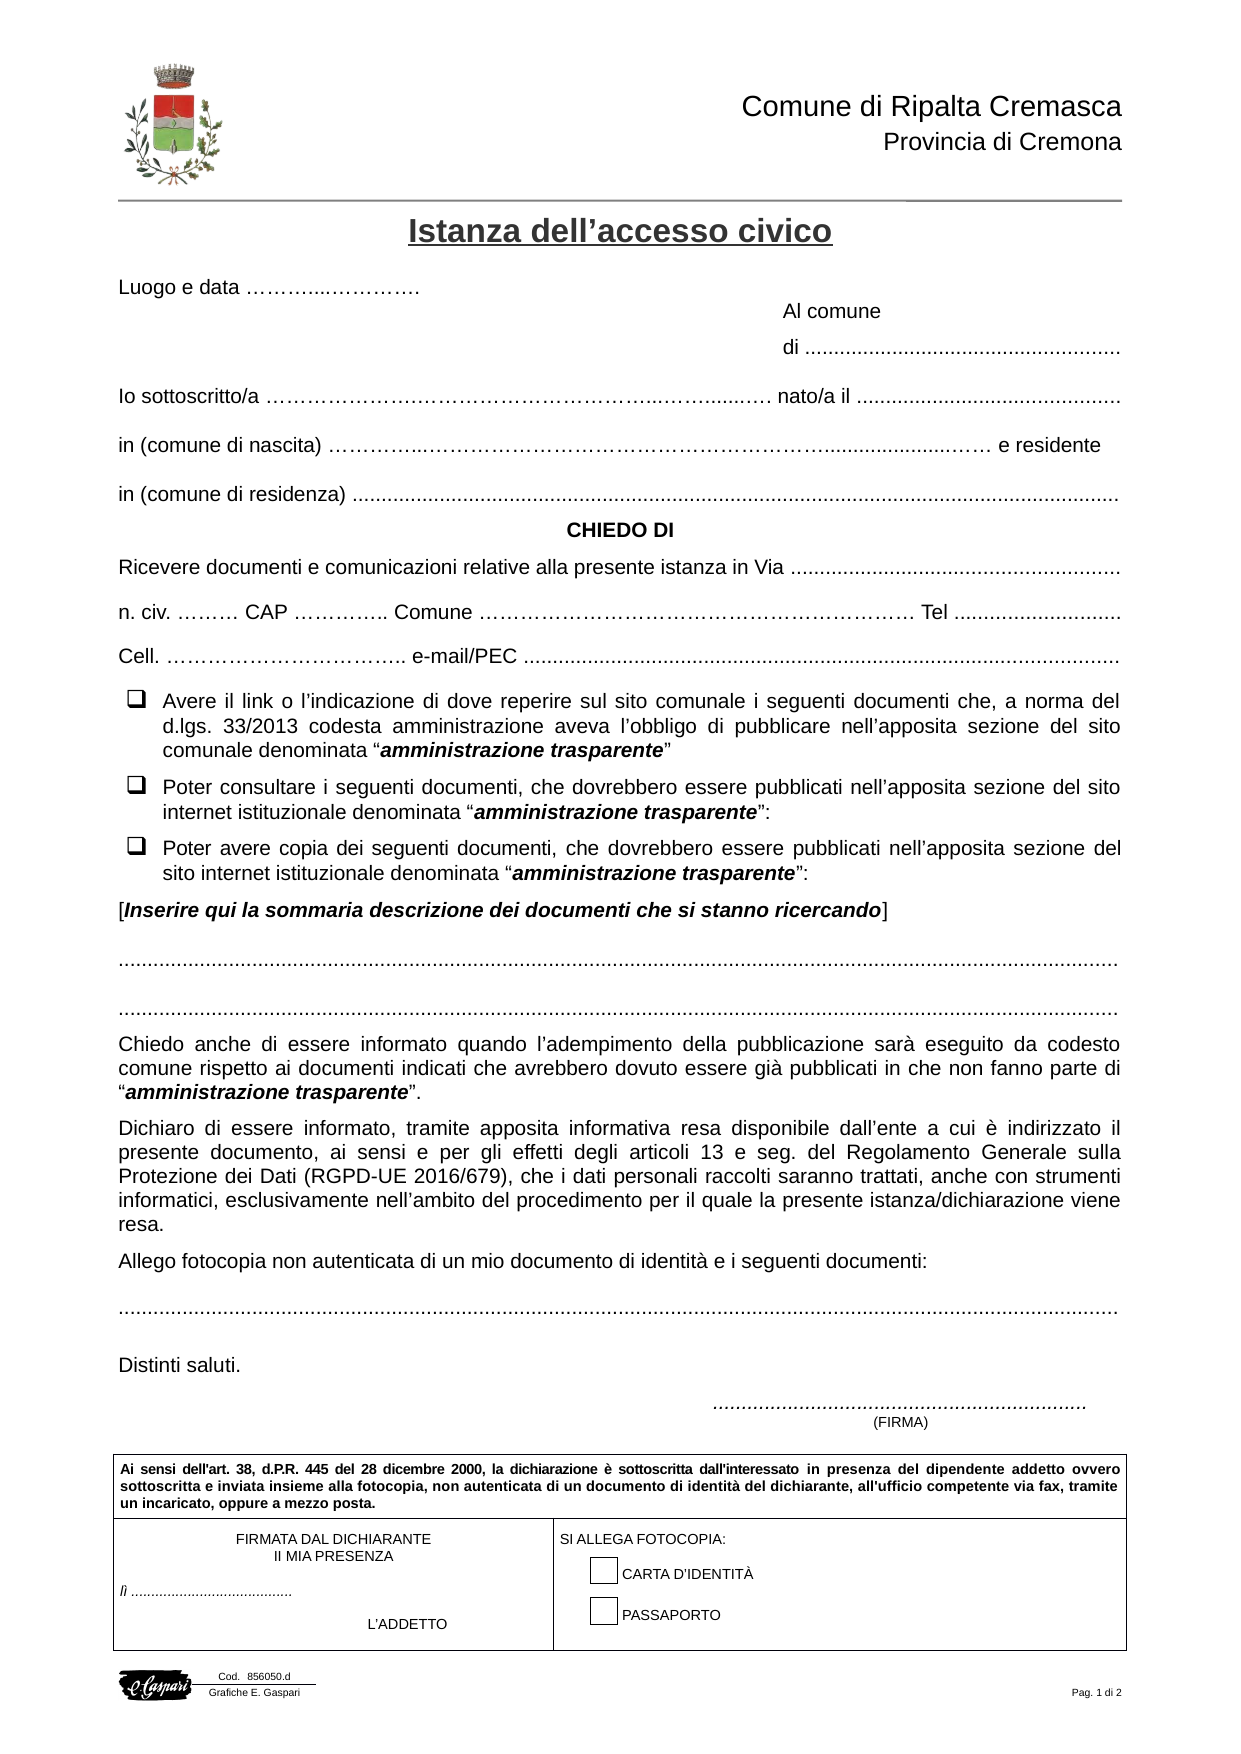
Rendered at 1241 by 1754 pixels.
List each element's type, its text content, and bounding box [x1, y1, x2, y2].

list Avere il link o l’indicazione di dove reperire sul sito comunale i seguenti documenti che, a norma del d.lgs. 33/2013 codesta amministrazione aveva l’obbligo di pubblicare nell’apposita sezione del sito comunale denominata “amministrazione trasparente” [125, 689, 1122, 762]
text di [783, 335, 1122, 359]
list Poter consultare i seguenti documenti, che dovrebbero essere pubblicati nell’apposita sezione del sito internet istituzionale denominata “amministrazione trasparente”: [125, 774, 1122, 823]
text Al comune [783, 298, 1122, 322]
picture [118, 1669, 192, 1701]
text Provincia di Cremona [224, 127, 1122, 156]
text Chiedo anche di essere informato quando l’adempimento della pubblicazione sarà eseguito da codesto comune rispetto ai documenti indicati che avrebbero dovuto essere già pubblicati in che non fanno parte di “amministrazione trasparente”. [118, 1032, 1122, 1104]
text Io sottoscritto/a ………………….……………………………...…….......…. nato/a il [118, 384, 1122, 408]
text Allego fotocopia non autenticata di un mio documento di identità e i seguenti documenti: [118, 1248, 1122, 1272]
text in (comune di residenza) [118, 482, 1122, 506]
text [Inserire qui la sommaria descrizione dei documenti che si stanno ricercando] [118, 897, 1122, 921]
text Cell. …………………………….. e-mail/PEC [118, 644, 1122, 668]
text ................................................................. [679, 1389, 1122, 1413]
table_cell SI ALLEGA FOTOCOPIA: CARTA D’IDENTITÀ PASSAPORTO [554, 1519, 1126, 1649]
picture [122, 58, 224, 189]
text Comune di Ripalta Cremasca [224, 89, 1122, 122]
text Ricevere documenti e comunicazioni relative alla presente istanza in Via [118, 555, 1122, 579]
text (FIRMA) [679, 1413, 1122, 1430]
text n. civ. ……… CAP ………….. Comune ……………………………………………………… Tel [118, 599, 1122, 623]
list Poter avere copia dei seguenti documenti, che dovrebbero essere pubblicati nell’apposita sezione del sito internet istituzionale denominata “amministrazione trasparente”: [125, 836, 1122, 885]
table_cell FIRMATA DAL DICHIARANTE II MIA PRESENZA lì ........................................ L’ADDETTO [114, 1519, 553, 1649]
table_header Ai sensi dell'art. 38, d.P.R. 445 del 28 dicembre 2000, la dichiarazione è sottoscritta dall'interessato in presenza del dipendente addetto ovvero sottoscritta e inviata insieme alla fotocopia, non autenticata di un documento di identità del dichiarante, all'ufficio competente via fax, tramite un incaricato, oppure a mezzo posta. [114, 1455, 1126, 1517]
text in (comune di nascita) …………...…………………………………………………......................…… e residente [118, 433, 1122, 457]
subtitle Istanza dell’accesso civico [118, 211, 1122, 249]
text Dichiaro di essere informato, tramite apposita informativa resa disponibile dall’ente a cui è indirizzato il presente documento, ai sensi e per gli effetti degli articoli 13 e seg. del Regolamento Generale sulla Protezione dei Dati (RGPD-UE 2016/679), che i dati personali raccolti saranno trattati, anche con strumenti informatici, esclusivamente nell’ambito del procedimento per il quale la presente istanza/dichiarazione viene resa. [118, 1116, 1122, 1236]
text Distinti saluti. [118, 1353, 1122, 1377]
text Luogo e data ………....…………. [118, 274, 1122, 298]
text CHIEDO DI [118, 518, 1122, 542]
